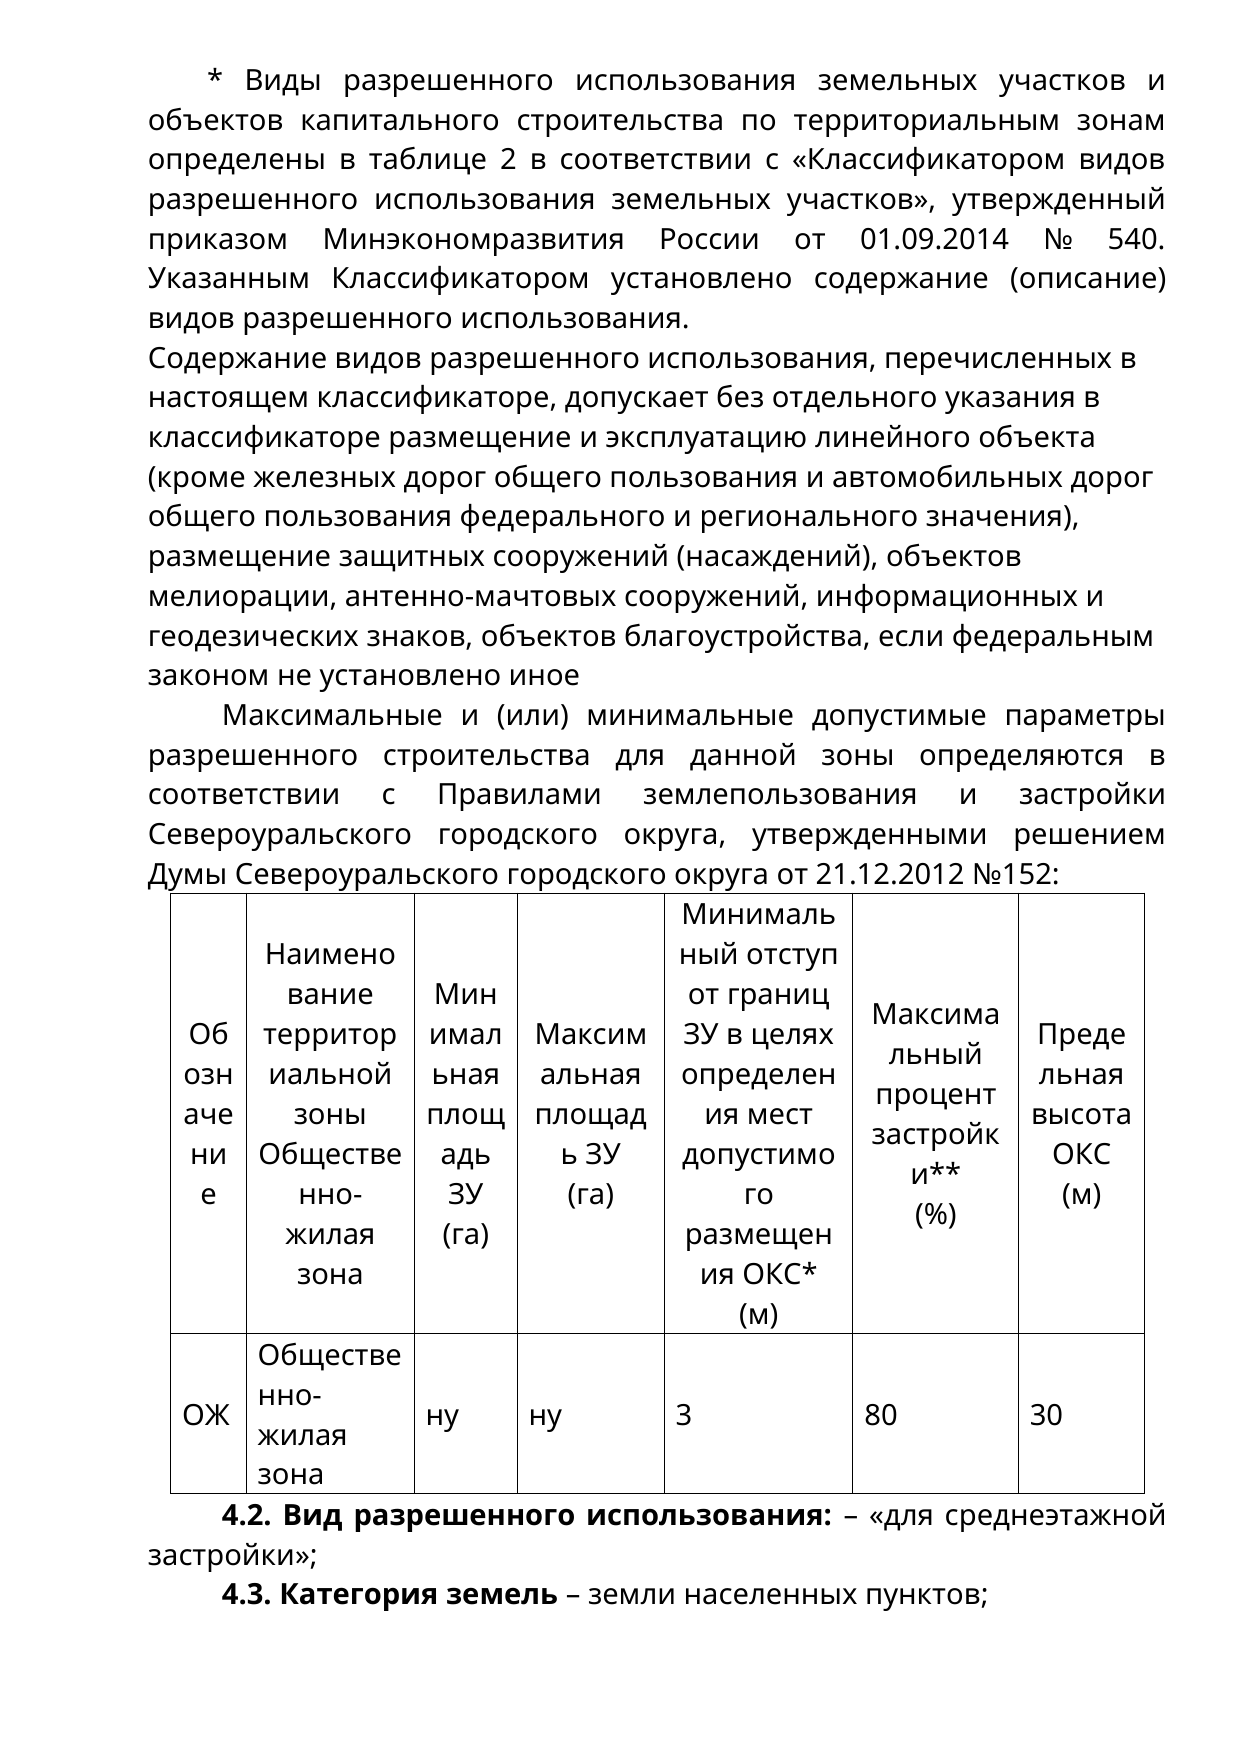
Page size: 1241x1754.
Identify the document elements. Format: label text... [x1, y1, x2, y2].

table_header Минимальная площадь ЗУ (га) [415, 894, 517, 1333]
table_header Минимальный отступ от границ ЗУ в целях определения мест допустимого размещения ОКС* (м) [665, 894, 852, 1333]
text Максимальные и (или) минимальные допустимые параметры разрешенного строительства для данной зоны определяются в соответствии с Правилами землепользования и застройки Североуральского городского округа, утвержденными решением Думы Североуральского городского округа от 21.12.2012 №152: [148, 694, 1167, 893]
text 4.2. Вид разрешенного использования: – «для среднеэтажной застройки»; [148, 1494, 1167, 1573]
table_header Предельная высота ОКС (м) [1019, 894, 1144, 1333]
table_header Обозначение [171, 894, 246, 1333]
table_cell ну [415, 1334, 517, 1493]
table_header Наименование территориальной зоны Общественно-жилая зона [247, 894, 414, 1333]
table_cell ну [518, 1334, 664, 1493]
table_cell 30 [1019, 1334, 1144, 1493]
table_cell Общественно-жилая зона [247, 1334, 414, 1493]
table_header Максимальный процент застройки** (%) [853, 894, 1018, 1333]
table_header Максимальная площадь ЗУ (га) [518, 894, 664, 1333]
text 4.3. Категория земель – земли населенных пунктов; [148, 1573, 1167, 1613]
table_cell ОЖ [171, 1334, 246, 1493]
table_cell 3 [665, 1334, 852, 1493]
text * Виды разрешенного использования земельных участков и объектов капитального строительства по территориальным зонам определены в таблице 2 в соответствии с «Классификатором видов разрешенного использования земельных участков», утвержденный приказом Минэкономразвития России от 01.09.2014 № 540. Указанным Классификатором установлено содержание (описание) видов разрешенного использования. [148, 59, 1167, 337]
table_cell 80 [853, 1334, 1018, 1493]
text Содержание видов разрешенного использования, перечисленных в настоящем классификаторе, допускает без отдельного указания в классификаторе размещение и эксплуатацию линейного объекта (кроме железных дорог общего пользования и автомобильных дорог общего пользования федерального и регионального значения), размещение защитных сооружений (насаждений), объектов мелиорации, антенно-мачтовых сооружений, информационных и геодезических знаков, объектов благоустройства, если федеральным законом не установлено иное [148, 337, 1167, 694]
